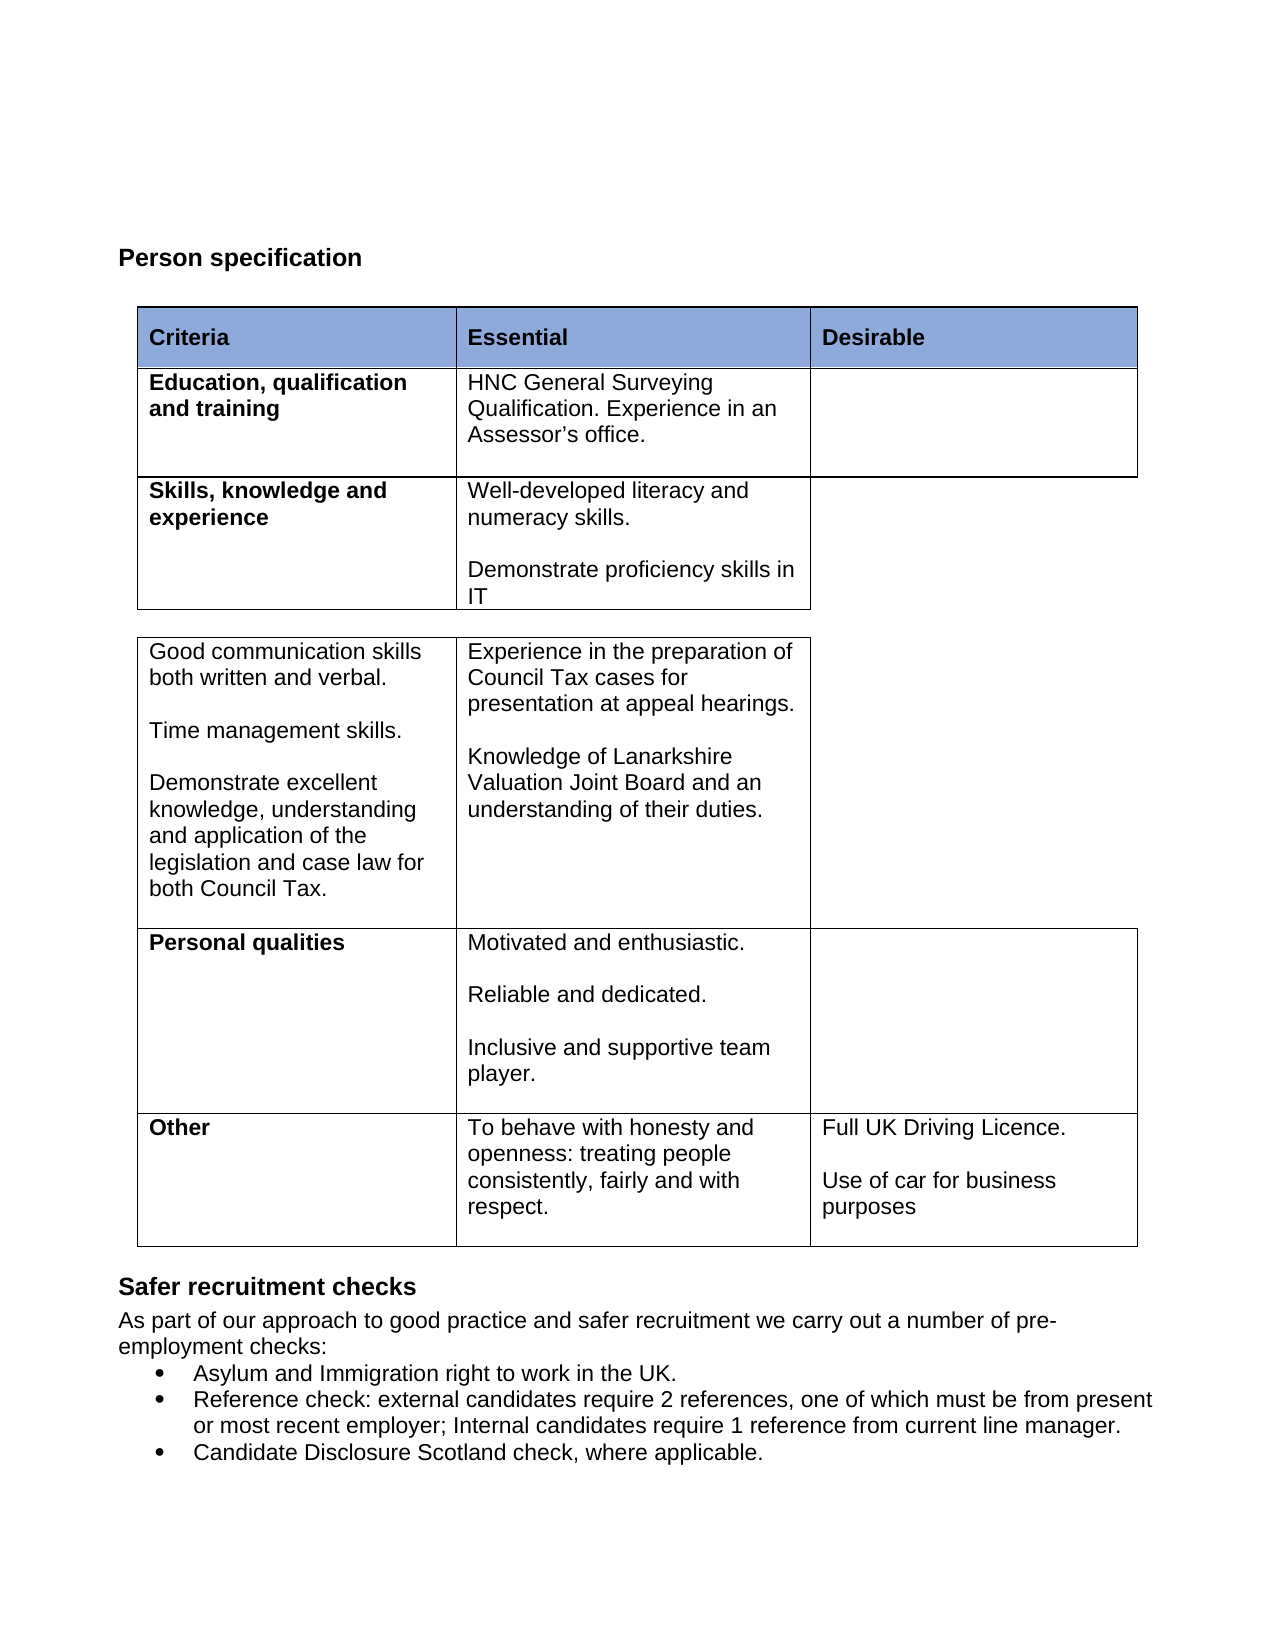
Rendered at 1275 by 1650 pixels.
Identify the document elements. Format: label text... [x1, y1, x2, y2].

table_header Experience in the preparation of Council Tax cases for presentation at appeal hearings. Knowledge of Lanarkshire Valuation Joint Board and an understanding of their duties. [457, 638, 810, 927]
table_header Desirable [811, 308, 1137, 367]
text As part of our approach to good practice and safer recruitment we carry out a number of pre-employment checks: [118, 1307, 1157, 1359]
table_cell HNC General Surveying Qualification. Experience in an Assessor’s office. [457, 369, 810, 476]
table_cell Well-developed literacy and numeracy skills. Demonstrate proficiency skills in IT [457, 478, 810, 609]
subtitle Person specification [118, 243, 1157, 271]
list Candidate Disclosure Scotland check, where applicable. [156, 1439, 1157, 1465]
table_cell Motivated and enthusiastic. Reliable and dedicated. Inclusive and supportive team player. [457, 929, 810, 1113]
table_cell [811, 929, 1137, 1113]
table_cell Personal qualities [138, 929, 456, 1113]
table_cell Full UK Driving Licence. Use of car for business purposes [811, 1114, 1137, 1246]
table_cell Skills, knowledge and experience [138, 478, 456, 609]
table_cell To behave with honesty and openness: treating people consistently, fairly and with respect. [457, 1114, 810, 1246]
table_header Good communication skills both written and verbal. Time management skills. Demonstrate excellent knowledge, understanding and application of the legislation and case law for both Council Tax. [138, 638, 456, 927]
table_cell Education, qualification and training [138, 369, 456, 476]
list Reference check: external candidates require 2 references, one of which must be from present or most recent employer; Internal candidates require 1 reference from current line manager. [156, 1386, 1157, 1439]
list Asylum and Immigration right to work in the UK. [156, 1359, 1157, 1386]
table_header Essential [457, 308, 810, 367]
subtitle Safer recruitment checks [118, 1272, 1157, 1301]
table_cell [811, 369, 1137, 476]
table_header Criteria [138, 308, 456, 367]
table_cell Other [138, 1114, 456, 1246]
